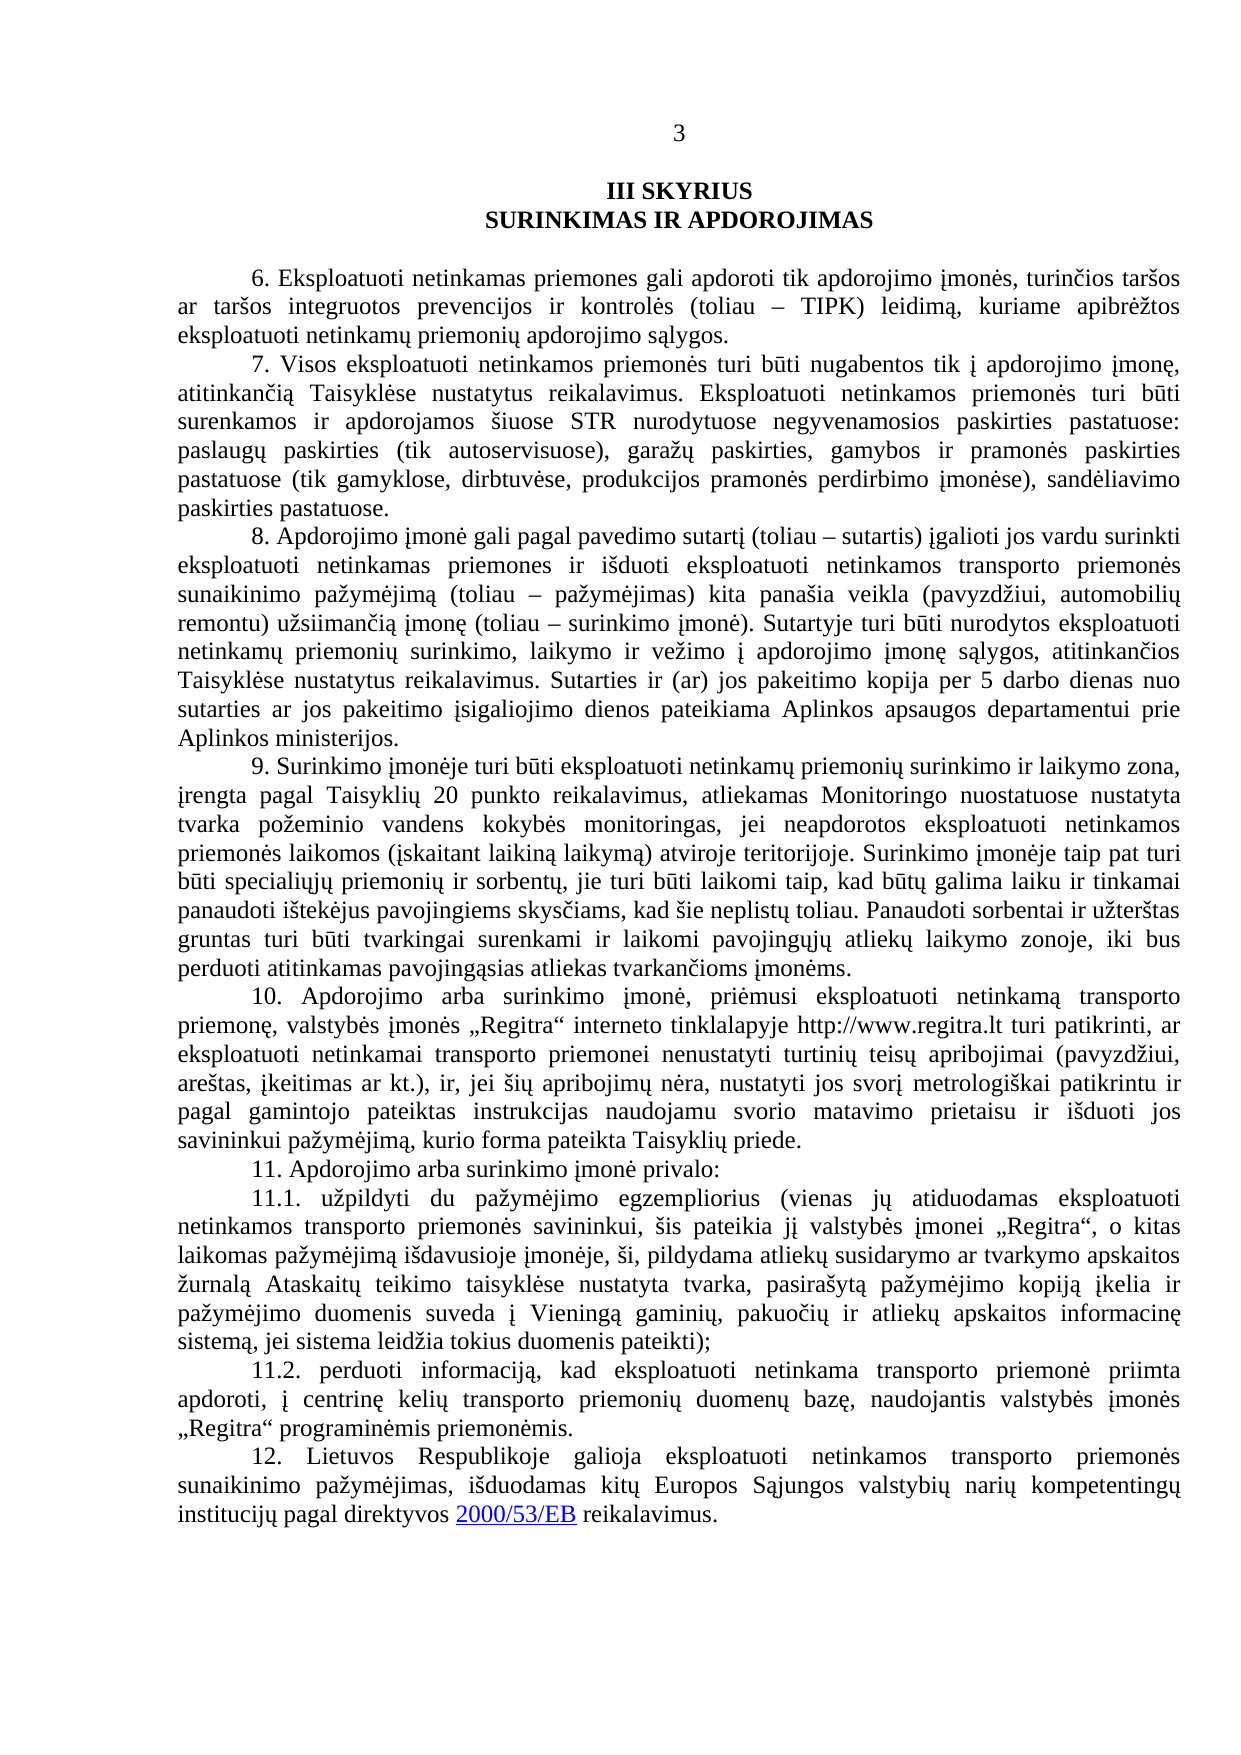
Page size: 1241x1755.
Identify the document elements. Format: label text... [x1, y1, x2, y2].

text 12. Lietuvos Respublikoje galioja eksploatuoti netinkamos transporto priemonės sunaikinimo pažymėjimas, išduodamas kitų Europos Sąjungos valstybių narių kompetentingų institucijų pagal direktyvos 2000/53/EB reikalavimus. [177, 1441, 1181, 1528]
text 7. Visos eksploatuoti netinkamos priemonės turi būti nugabentos tik į apdorojimo įmonę, atitinkančią Taisyklėse nustatytus reikalavimus. Eksploatuoti netinkamos priemonės turi būti surenkamos ir apdorojamos šiuose STR nurodytuose negyvenamosios paskirties pastatuose: paslaugų paskirties (tik autoservisuose), garažų paskirties, gamybos ir pramonės paskirties pastatuose (tik gamyklose, dirbtuvėse, produkcijos pramonės perdirbimo įmonėse), sandėliavimo paskirties pastatuose. [177, 349, 1181, 521]
text 9. Surinkimo įmonėje turi būti eksploatuoti netinkamų priemonių surinkimo ir laikymo zona, įrengta pagal Taisyklių 20 punkto reikalavimus, atliekamas Monitoringo nuostatuose nustatyta tvarka požeminio vandens kokybės monitoringas, jei neapdorotos eksploatuoti netinkamos priemonės laikomos (įskaitant laikiną laikymą) atviroje teritorijoje. Surinkimo įmonėje taip pat turi būti specialiųjų priemonių ir sorbentų, jie turi būti laikomi taip, kad būtų galima laiku ir tinkamai panaudoti ištekėjus pavojingiems skysčiams, kad šie neplistų toliau. Panaudoti sorbentai ir užterštas gruntas turi būti tvarkingai surenkami ir laikomi pavojingųjų atliekų laikymo zonoje, iki bus perduoti atitinkamas pavojingąsias atliekas tvarkančioms įmonėms. [177, 751, 1181, 981]
text 11. Apdorojimo arba surinkimo įmonė privalo: [177, 1154, 1181, 1183]
text SURINKIMAS ir apdorojimas [177, 205, 1181, 234]
text 11.2. perduoti informaciją, kad eksploatuoti netinkama transporto priemonė priimta apdoroti, į centrinę kelių transporto priemonių duomenų bazę, naudojantis valstybės įmonės „Regitra“ programinėmis priemonėmis. [177, 1355, 1181, 1441]
text 10. Apdorojimo arba surinkimo įmonė, priėmusi eksploatuoti netinkamą transporto priemonę, valstybės įmonės „Regitra“ interneto tinklalapyje http://www.regitra.lt turi patikrinti, ar eksploatuoti netinkamai transporto priemonei nenustatyti turtinių teisų apribojimai (pavyzdžiui, areštas, įkeitimas ar kt.), ir, jei šių apribojimų nėra, nustatyti jos svorį metrologiškai patikrintu ir pagal gamintojo pateiktas instrukcijas naudojamu svorio matavimo prietaisu ir išduoti jos savininkui pažymėjimą, kurio forma pateikta Taisyklių priede. [177, 981, 1181, 1154]
text 8. Apdorojimo įmonė gali pagal pavedimo sutartį (toliau – sutartis) įgalioti jos vardu surinkti eksploatuoti netinkamas priemones ir išduoti eksploatuoti netinkamos transporto priemonės sunaikinimo pažymėjimą (toliau – pažymėjimas) kita panašia veikla (pavyzdžiui, automobilių remontu) užsiimančią įmonę (toliau – surinkimo įmonė). Sutartyje turi būti nurodytos eksploatuoti netinkamų priemonių surinkimo, laikymo ir vežimo į apdorojimo įmonę sąlygos, atitinkančios Taisyklėse nustatytus reikalavimus. Sutarties ir (ar) jos pakeitimo kopija per 5 darbo dienas nuo sutarties ar jos pakeitimo įsigaliojimo dienos pateikiama Aplinkos apsaugos departamentui prie Aplinkos ministerijos. [177, 521, 1181, 751]
text 6. Eksploatuoti netinkamas priemones gali apdoroti tik apdorojimo įmonės, turinčios taršos ar taršos integruotos prevencijos ir kontrolės (toliau – TIPK) leidimą, kuriame apibrėžtos eksploatuoti netinkamų priemonių apdorojimo sąlygos. [177, 263, 1181, 349]
text 11.1. užpildyti du pažymėjimo egzempliorius (vienas jų atiduodamas eksploatuoti netinkamos transporto priemonės savininkui, šis pateikia jį valstybės įmonei „Regitra“, o kitas laikomas pažymėjimą išdavusioje įmonėje, ši, pildydama atliekų susidarymo ar tvarkymo apskaitos žurnalą Ataskaitų teikimo taisyklėse nustatyta tvarka, pasirašytą pažymėjimo kopiją įkelia ir pažymėjimo duomenis suveda į Vieningą gaminių, pakuočių ir atliekų apskaitos informacinę sistemą, jei sistema leidžia tokius duomenis pateikti); [177, 1183, 1181, 1355]
text III SKYRIUS [177, 176, 1181, 205]
